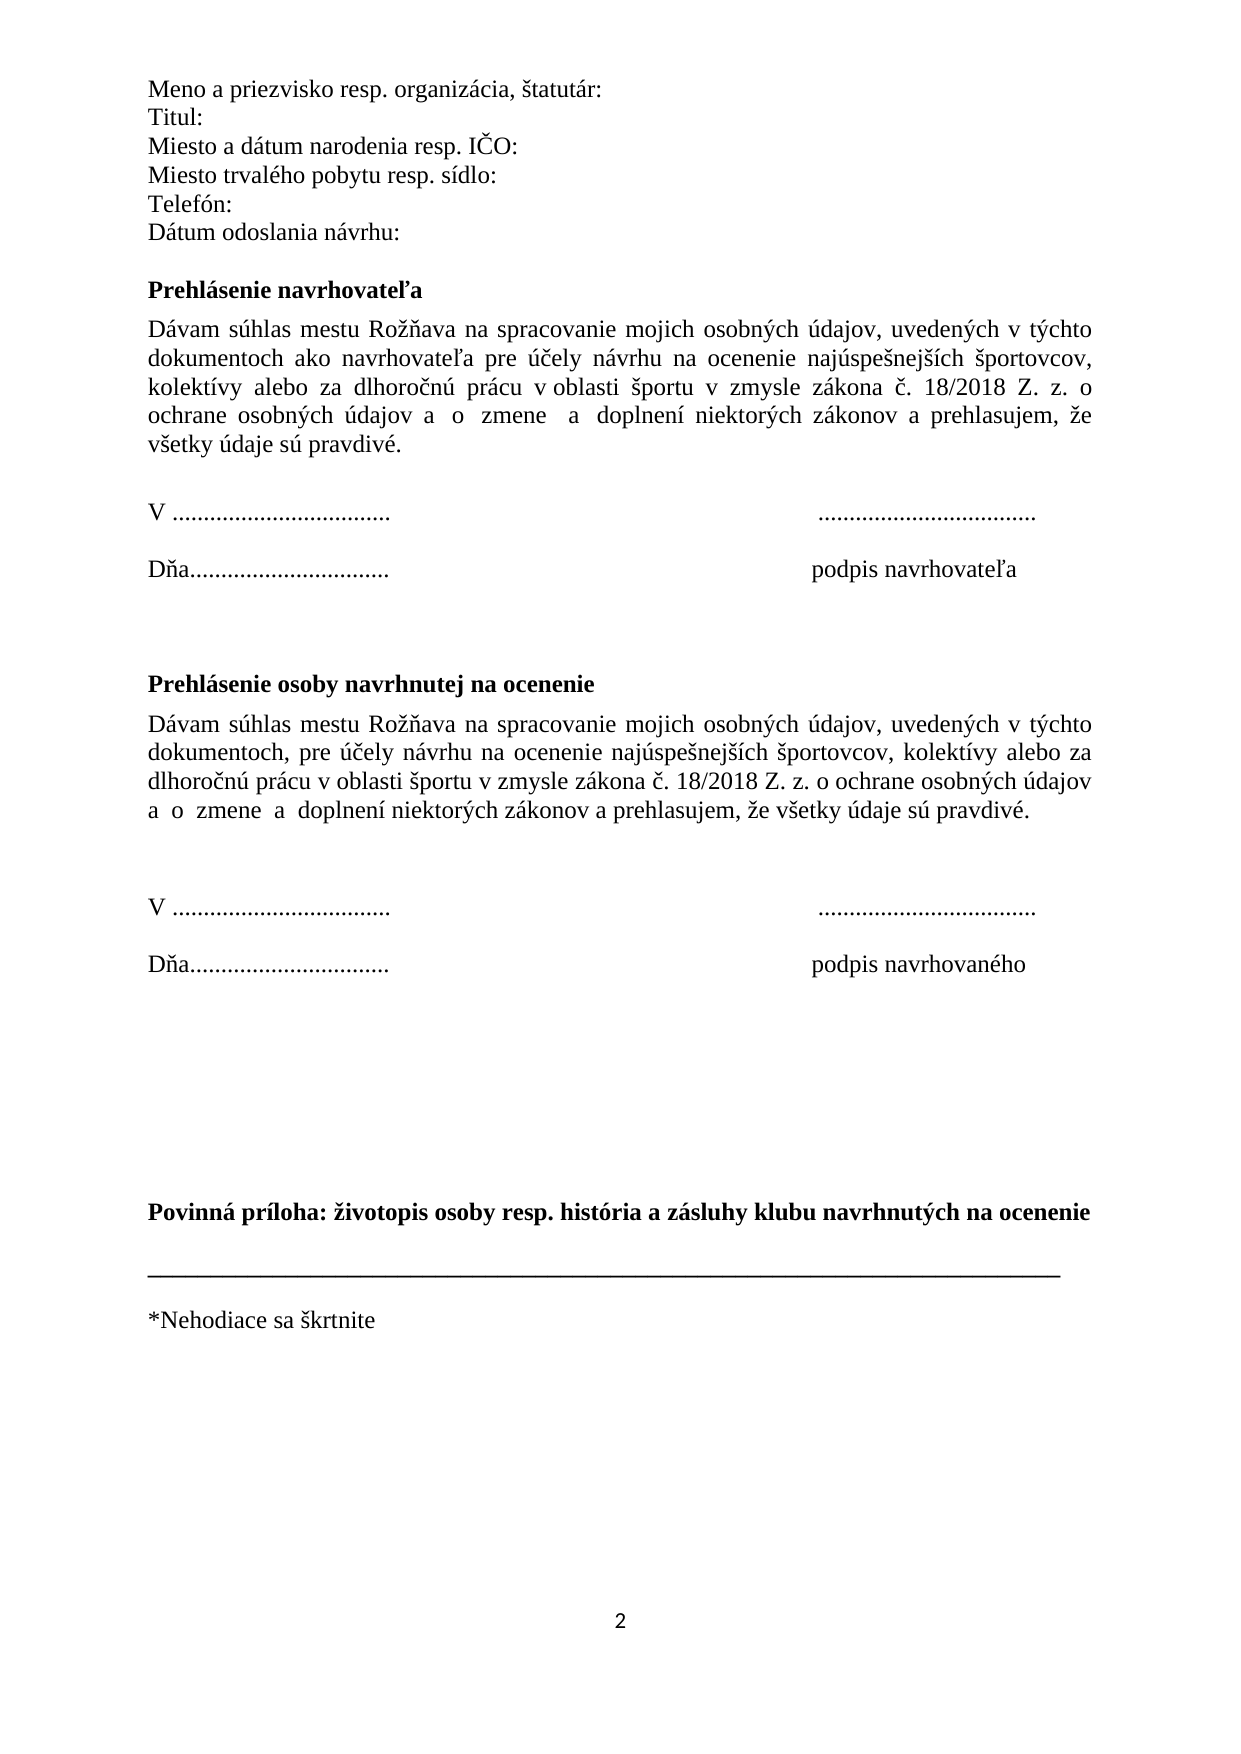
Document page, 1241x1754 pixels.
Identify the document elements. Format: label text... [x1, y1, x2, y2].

text Miesto a dátum narodenia resp. IČO: [148, 131, 1093, 160]
text Povinná príloha: životopis osoby resp. história a zásluhy klubu navrhnutých na ocenenie [148, 1197, 1093, 1226]
text Dňa................................ podpis navrhovaného [148, 949, 1093, 978]
text Dátum odoslania návrhu: [148, 217, 1093, 246]
text Dávam súhlas mestu Rožňava na spracovanie mojich osobných údajov, uvedených v týchto dokumentoch ako navrhovateľa pre účely návrhu na ocenenie najúspešnejších športovcov, kolektívy alebo za dlhoročnú prácu v oblasti športu v zmysle zákona č. 18/2018 Z. z. o ochrane osobných údajov a o zmene a doplnení niektorých zákonov a prehlasujem, že všetky údaje sú pravdivé. [148, 314, 1093, 458]
text V ................................... ................................... [148, 892, 1093, 920]
text Dávam súhlas mestu Rožňava na spracovanie mojich osobných údajov, uvedených v týchto dokumentoch, pre účely návrhu na ocenenie najúspešnejších športovcov, kolektívy alebo za dlhoročnú prácu v oblasti športu v zmysle zákona č. 18/2018 Z. z. o ochrane osobných údajov a o zmene a doplnení niektorých zákonov a prehlasujem, že všetky údaje sú pravdivé. [148, 709, 1093, 824]
text Prehlásenie navrhovateľa [148, 275, 1093, 304]
text Prehlásenie osoby navrhnutej na ocenenie [148, 669, 1093, 698]
text Miesto trvalého pobytu resp. sídlo: [148, 160, 1093, 189]
text Dňa................................ podpis navrhovateľa [148, 554, 1093, 583]
text Meno a priezvisko resp. organizácia, štatutár: [148, 74, 1093, 102]
text _________________________________________________________________________ [148, 1251, 1093, 1279]
text Telefón: [148, 189, 1093, 217]
text Titul: [148, 102, 1093, 131]
text *Nehodiace sa škrtnite [148, 1305, 1093, 1333]
text V ................................... ................................... [148, 497, 1093, 526]
